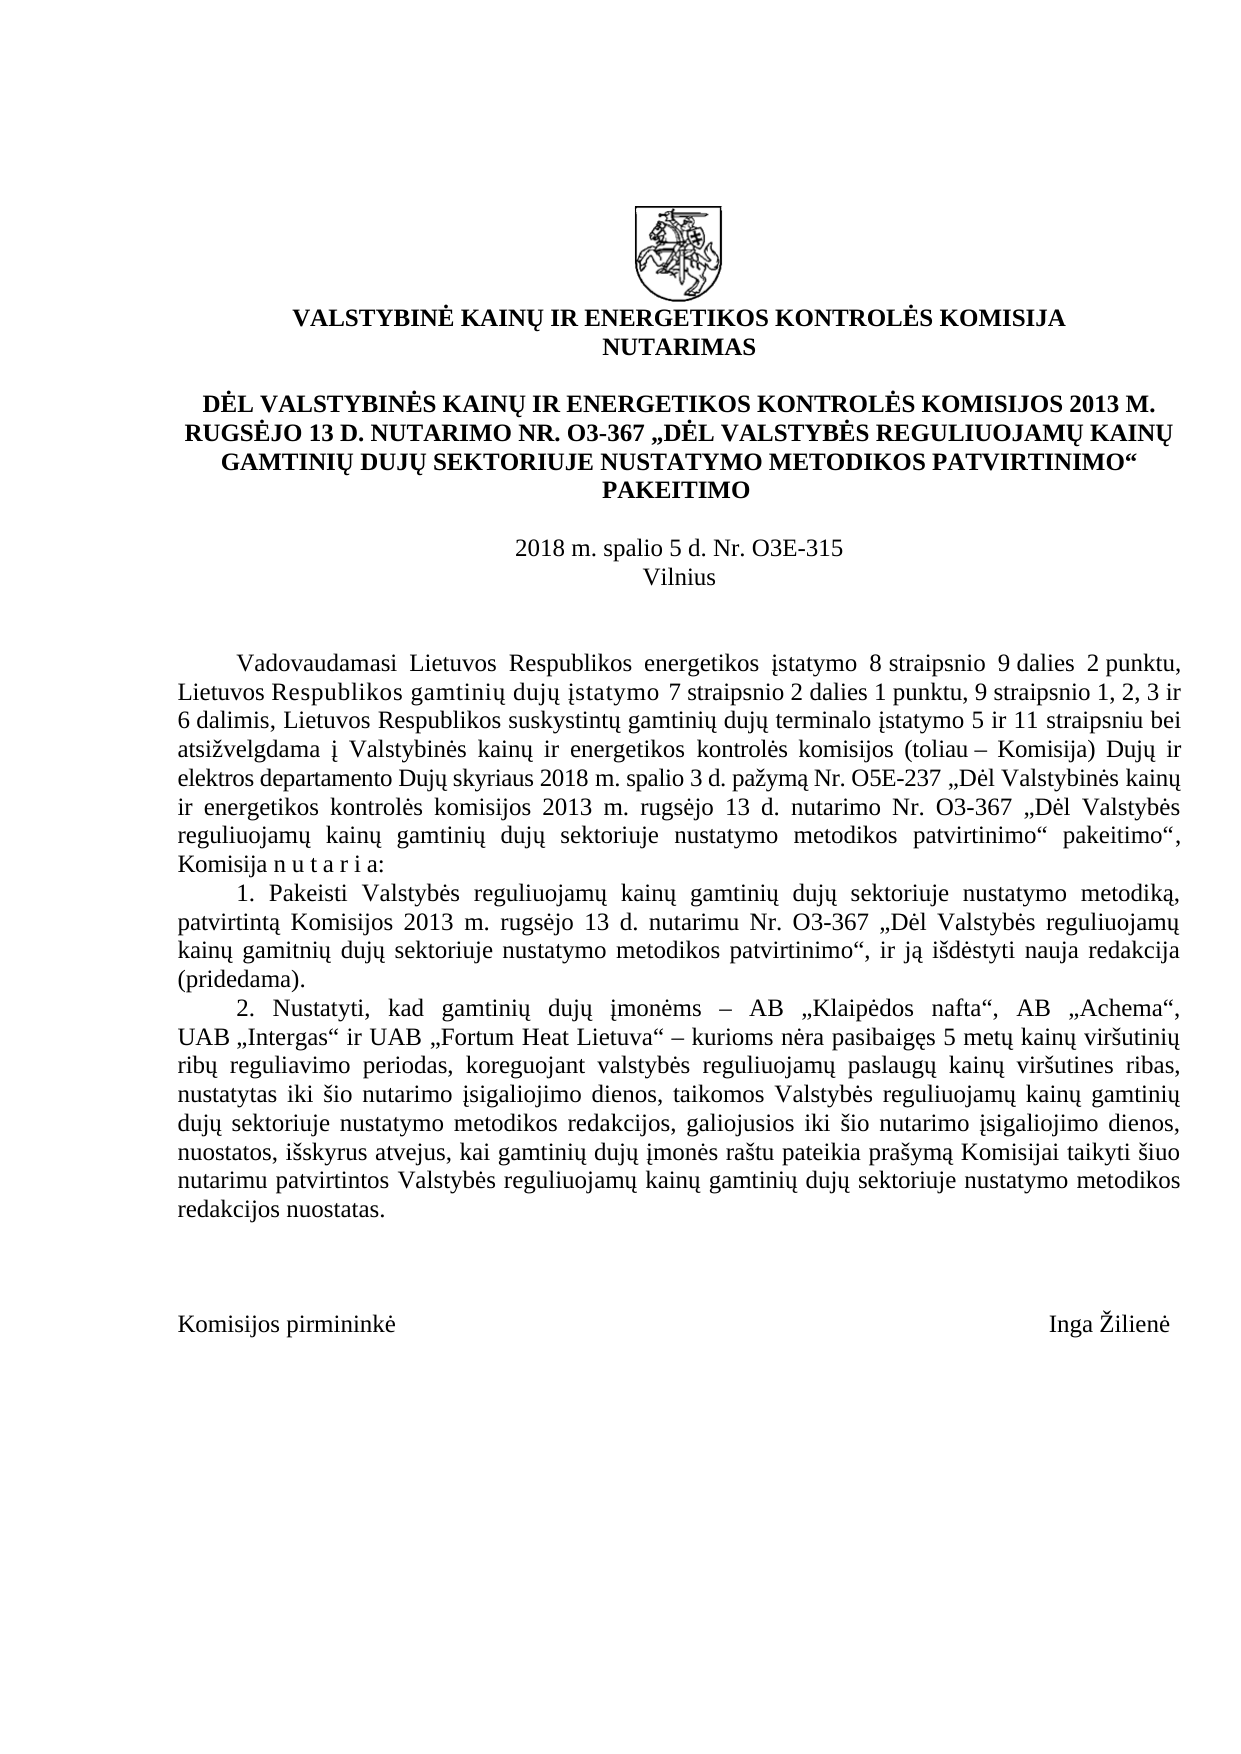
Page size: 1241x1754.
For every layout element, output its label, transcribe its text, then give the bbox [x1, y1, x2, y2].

text Nutarimas [177, 332, 1181, 360]
text 1. Pakeisti Valstybės reguliuojamų kainų gamtinių dujų sektoriuje nustatymo metodiką, patvirtintą Komisijos 2013 m. rugsėjo 13 d. nutarimu Nr. O3-367 „Dėl Valstybės reguliuojamų kainų gamitnių dujų sektoriuje nustatymo metodikos patvirtinimo“, ir ją išdėstyti nauja redakcija (pridedama). [177, 878, 1181, 993]
text Komisijos pirmininkė Inga Žilienė [177, 1309, 1181, 1338]
text Vadovaudamasi Lietuvos Respublikos energetikos įstatymo 8 straipsnio 9 dalies 2 punktu, Lietuvos Respublikos gamtinių dujų įstatymo 7 straipsnio 2 dalies 1 punktu, 9 straipsnio 1, 2, 3 ir 6 dalimis, Lietuvos Respublikos suskystintų gamtinių dujų terminalo įstatymo 5 ir 11 straipsniu bei atsižvelgdama į Valstybinės kainų ir energetikos kontrolės komisijos (toliau – Komisija) Dujų ir elektros departamento Dujų skyriaus 2018 m. spalio 3 d. pažymą Nr. O5E-237 „Dėl Valstybinės kainų ir energetikos kontrolės komisijos 2013 m. rugsėjo 13 d. nutarimo Nr. O3-367 „Dėl Valstybės reguliuojamų kainų gamtinių dujų sektoriuje nustatymo metodikos patvirtinimo“ pakeitimo“, Komisija n u t a r i a: [177, 648, 1181, 878]
text VALSTYBINĖ KAINŲ IR ENERGETIKOS KONTROLĖS KOMISIJa [177, 303, 1181, 332]
text 2018 m. spalio 5 d. Nr. O3E-315 [177, 533, 1181, 562]
text Vilnius [177, 562, 1181, 590]
text 2. Nustatyti, kad gamtinių dujų įmonėms – AB „Klaipėdos nafta“, AB „Achema“, UAB „Intergas“ ir UAB „Fortum Heat Lietuva“ – kurioms nėra pasibaigęs 5 metų kainų viršutinių ribų reguliavimo periodas, koreguojant valstybės reguliuojamų paslaugų kainų viršutines ribas, nustatytas iki šio nutarimo įsigaliojimo dienos, taikomos Valstybės reguliuojamų kainų gamtinių dujų sektoriuje nustatymo metodikos redakcijos, galiojusios iki šio nutarimo įsigaliojimo dienos, nuostatos, išskyrus atvejus, kai gamtinių dujų įmonės raštu pateikia prašymą Komisijai taikyti šiuo nutarimu patvirtintos Valstybės reguliuojamų kainų gamtinių dujų sektoriuje nustatymo metodikos redakcijos nuostatas. [177, 993, 1181, 1223]
text DĖL valstybinės kainų ir energetikos kontrolės komisijos 2013 m. Rugsėjo 13 d. nutarimo Nr. O3-367 „DĖL valstybės reguliuojamų kainų gamtinių dujų sektoriuje nustatymo metodikos patvirtinimo“ pakeitimo [177, 389, 1181, 504]
